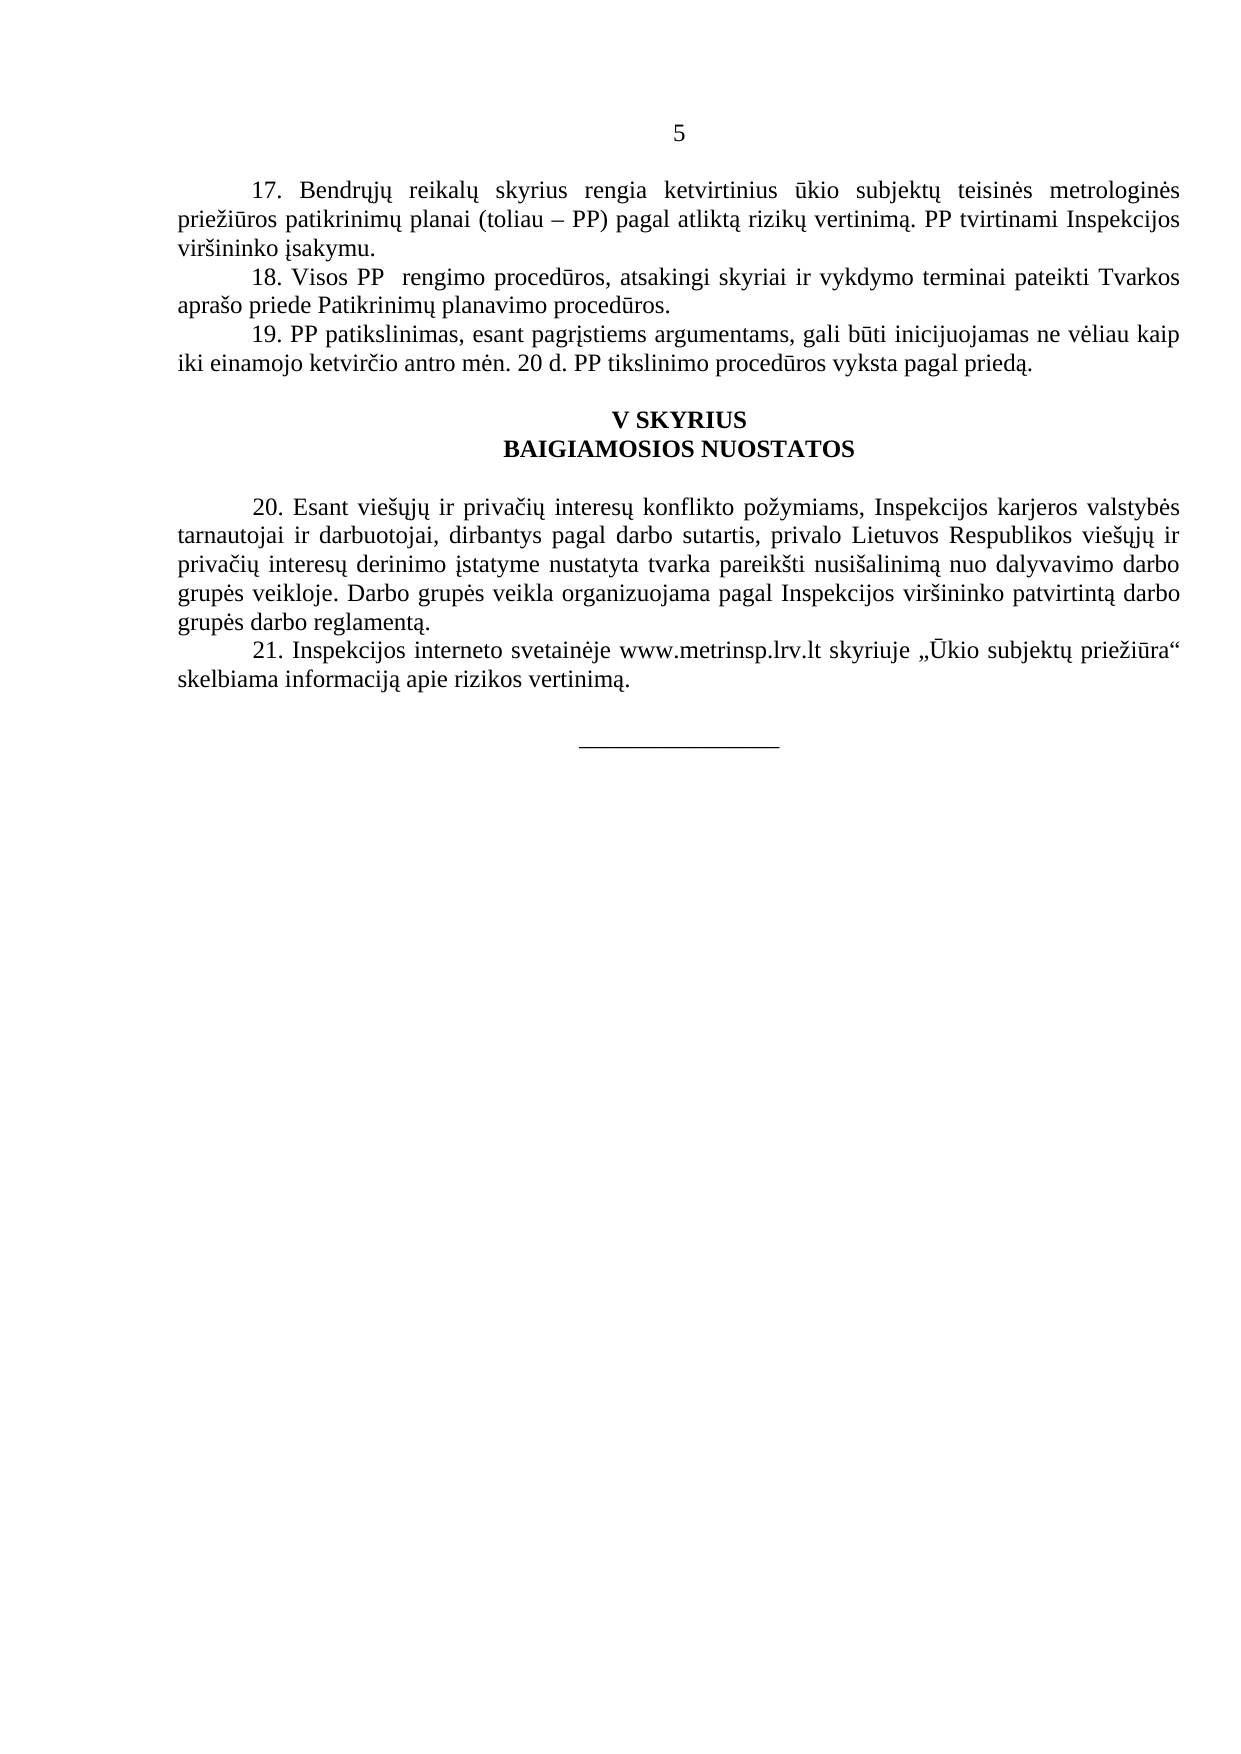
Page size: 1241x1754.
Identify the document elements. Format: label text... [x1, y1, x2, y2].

text V SKYRIUS [177, 406, 1181, 434]
text BAIGIAMOSIOS NUOSTATOS [177, 434, 1181, 463]
text 17. Bendrųjų reikalų skyrius rengia ketvirtinius ūkio subjektų teisinės metrologinės priežiūros patikrinimų planai (toliau – PP) pagal atliktą rizikų vertinimą. PP tvirtinami Inspekcijos viršininko įsakymu. [177, 176, 1181, 262]
text 18. Visos PP rengimo procedūros, atsakingi skyriai ir vykdymo terminai pateikti Tvarkos aprašo priede Patikrinimų planavimo procedūros. [177, 262, 1181, 319]
text ________________ [177, 722, 1181, 751]
text 21. Inspekcijos interneto svetainėje www.metrinsp.lrv.lt skyriuje „Ūkio subjektų priežiūra“ skelbiama informaciją apie rizikos vertinimą. [177, 636, 1181, 693]
text 20. Esant viešųjų ir privačių interesų konflikto požymiams, Inspekcijos karjeros valstybės tarnautojai ir darbuotojai, dirbantys pagal darbo sutartis, privalo Lietuvos Respublikos viešųjų ir privačių interesų derinimo įstatyme nustatyta tvarka pareikšti nusišalinimą nuo dalyvavimo darbo grupės veikloje. Darbo grupės veikla organizuojama pagal Inspekcijos viršininko patvirtintą darbo grupės darbo reglamentą. [177, 492, 1181, 636]
text 19. PP patikslinimas, esant pagrįstiems argumentams, gali būti inicijuojamas ne vėliau kaip iki einamojo ketvirčio antro mėn. 20 d. PP tikslinimo procedūros vyksta pagal priedą. [177, 319, 1181, 377]
